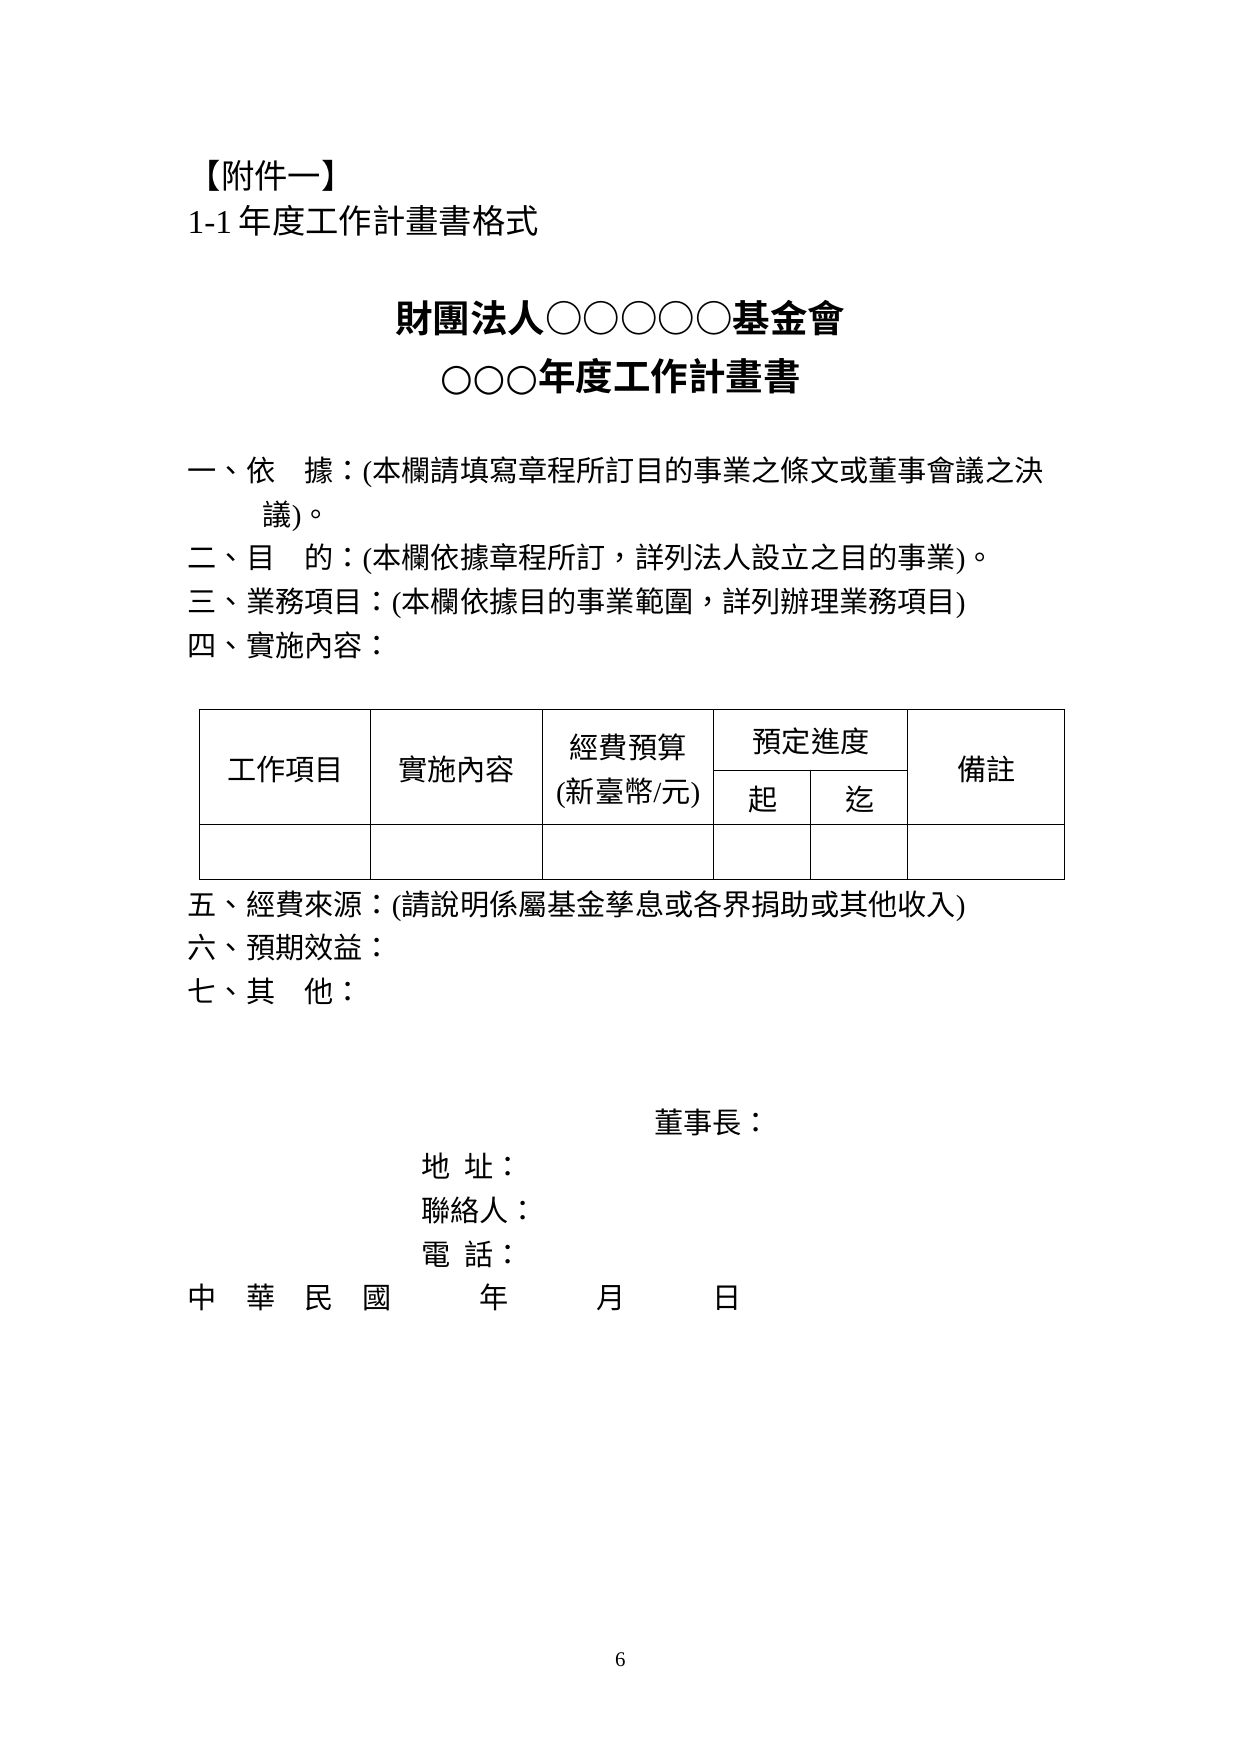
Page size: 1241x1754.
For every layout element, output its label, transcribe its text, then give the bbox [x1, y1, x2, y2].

text 中 華 民 國 年 月 日 [187, 1274, 1053, 1317]
table_header 備註 [908, 710, 1064, 824]
text 【附件一】 [187, 150, 1053, 198]
text 電 話： [187, 1230, 1053, 1274]
table_header 預定進度 [714, 710, 907, 769]
table_header 實施內容 [371, 710, 542, 824]
text 一、依 據：(本欄請填寫章程所訂目的事業之條文或董事會議之決議)。 [187, 446, 1068, 534]
text 財團法人○○○○○基金會 [187, 286, 1053, 344]
table_header 經費預算 (新臺幣/元) [543, 710, 713, 824]
text 七、其 他： [187, 967, 1053, 1011]
table_cell [200, 825, 370, 879]
text 六、預期效益： [187, 924, 1053, 967]
text ○○○年度工作計畫書 [187, 344, 1053, 402]
text 地 址： [187, 1142, 1053, 1186]
table_cell 起 [714, 771, 810, 824]
text 聯絡人： [187, 1186, 1053, 1230]
text 董事長： [187, 1099, 1053, 1142]
table_cell 迄 [811, 771, 907, 824]
table_cell [811, 825, 907, 879]
text 二、目 的：(本欄依據章程所訂，詳列法人設立之目的事業)。 [187, 534, 1053, 577]
table_cell [371, 825, 542, 879]
text 1-1年度工作計畫書格式 [187, 198, 1053, 242]
table_cell [908, 825, 1064, 879]
table_header 工作項目 [200, 710, 370, 824]
text 五、經費來源：(請說明係屬基金孳息或各界捐助或其他收入) [187, 880, 1053, 924]
text 三、業務項目：(本欄依據目的事業範圍，詳列辦理業務項目) [187, 577, 1053, 621]
text 四、實施內容： [187, 621, 1053, 665]
table_cell [714, 825, 810, 879]
table_cell [543, 825, 713, 879]
